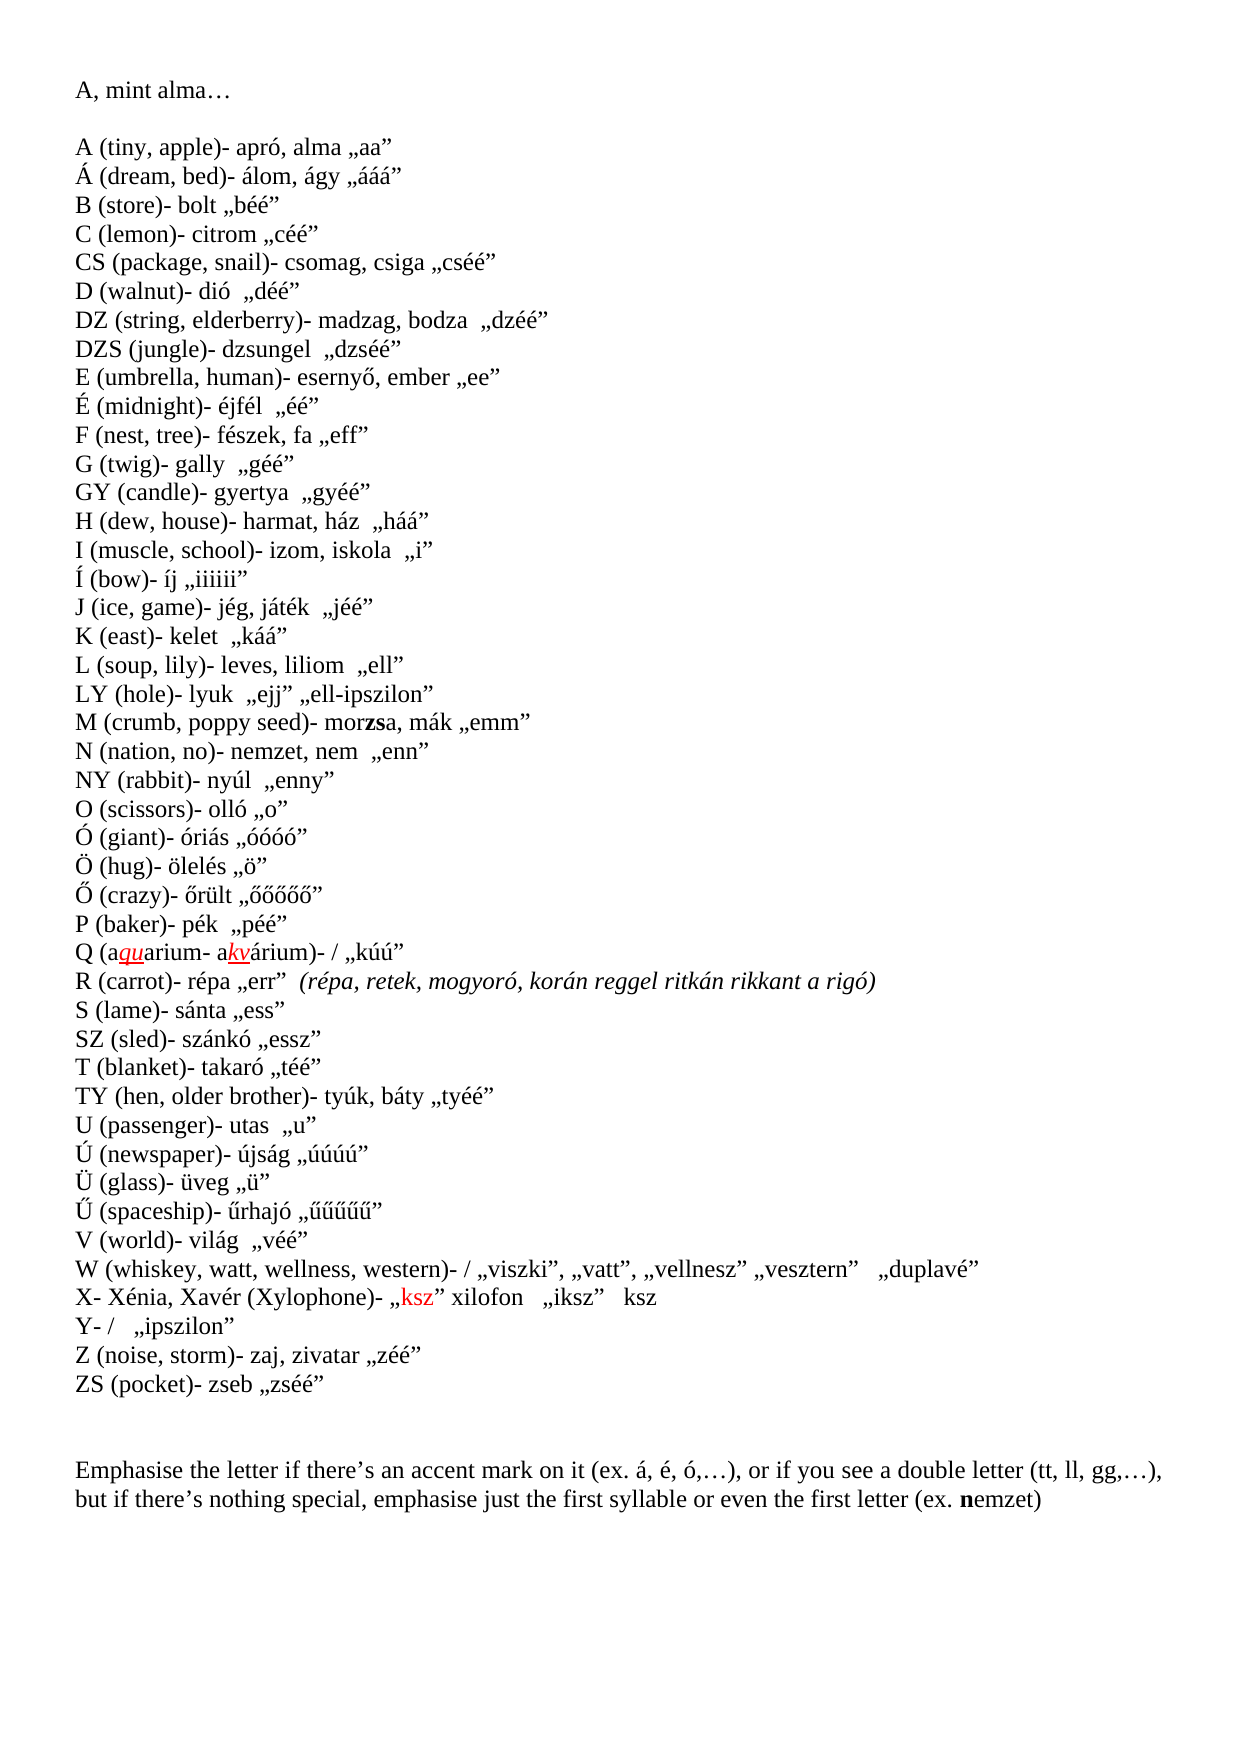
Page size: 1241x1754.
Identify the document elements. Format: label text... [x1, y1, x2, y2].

text CS (package, snail)- csomag, csiga „cséé” [75, 247, 1165, 276]
text Ú (newspaper)- újság „úúúú” [75, 1139, 1165, 1167]
text W (whiskey, watt, wellness, western)- / „viszki”, „vatt”, „vellnesz” „vesztern” „duplavé” [75, 1254, 1165, 1282]
text SZ (sled)- szánkó „essz” [75, 1024, 1165, 1052]
text DZS (jungle)- dzsungel „dzséé” [75, 334, 1165, 362]
text GY (candle)- gyertya „gyéé” [75, 477, 1165, 506]
text Ü (glass)- üveg „ü” [75, 1167, 1165, 1196]
text N (nation, no)- nemzet, nem „enn” [75, 736, 1165, 765]
text Ű (spaceship)- űrhajó „űűűűű” [75, 1196, 1165, 1225]
text Z (noise, storm)- zaj, zivatar „zéé” [75, 1340, 1165, 1369]
text C (lemon)- citrom „céé” [75, 219, 1165, 247]
text P (baker)- pék „péé” [75, 909, 1165, 937]
text Ó (giant)- óriás „óóóó” [75, 822, 1165, 851]
text X- Xénia, Xavér (Xylophone)- „ksz” xilofon „iksz” ksz [75, 1282, 1165, 1311]
text Ő (crazy)- őrült „őőőőő” [75, 880, 1165, 909]
text Y- / „ipszilon” [75, 1311, 1165, 1340]
text DZ (string, elderberry)- madzag, bodza „dzéé” [75, 305, 1165, 334]
text T (blanket)- takaró „téé” [75, 1052, 1165, 1081]
text Í (bow)- íj „iiiiii” [75, 564, 1165, 592]
text J (ice, game)- jég, játék „jéé” [75, 592, 1165, 621]
text TY (hen, older brother)- tyúk, báty „tyéé” [75, 1081, 1165, 1110]
text Ö (hug)- ölelés „ö” [75, 851, 1165, 880]
text F (nest, tree)- fészek, fa „eff” [75, 420, 1165, 449]
text B (store)- bolt „béé” [75, 190, 1165, 219]
text LY (hole)- lyuk „ejj” „ell-ipszilon” [75, 679, 1165, 707]
text H (dew, house)- harmat, ház „háá” [75, 506, 1165, 535]
text M (crumb, poppy seed)- morzsa, mák „emm” [75, 707, 1165, 736]
text O (scissors)- olló „o” [75, 794, 1165, 822]
text K (east)- kelet „káá” [75, 621, 1165, 650]
text ZS (pocket)- zseb „zséé” [75, 1369, 1165, 1397]
text E (umbrella, human)- esernyő, ember „ee” [75, 362, 1165, 391]
text A, mint alma… [75, 75, 1165, 104]
text Emphasise the letter if there’s an accent mark on it (ex. á, é, ó,…), or if you see a double letter (tt, ll, gg,…), but if there’s nothing special, emphasise just the first syllable or even the first letter (ex. nemzet) [75, 1455, 1165, 1512]
text S (lame)- sánta „ess” [75, 995, 1165, 1024]
text Q (aquarium- akvárium)- / „kúú” [75, 937, 1165, 966]
text U (passenger)- utas „u” [75, 1110, 1165, 1139]
text I (muscle, school)- izom, iskola „i” [75, 535, 1165, 564]
text V (world)- világ „véé” [75, 1225, 1165, 1254]
text Á (dream, bed)- álom, ágy „ááá” [75, 161, 1165, 190]
text G (twig)- gally „géé” [75, 449, 1165, 477]
text É (midnight)- éjfél „éé” [75, 391, 1165, 420]
text L (soup, lily)- leves, liliom „ell” [75, 650, 1165, 679]
text D (walnut)- dió „déé” [75, 276, 1165, 305]
text R (carrot)- répa „err” (répa, retek, mogyoró, korán reggel ritkán rikkant a rigó) [75, 966, 1165, 995]
text A (tiny, apple)- apró, alma „aa” [75, 132, 1165, 161]
text NY (rabbit)- nyúl „enny” [75, 765, 1165, 794]
